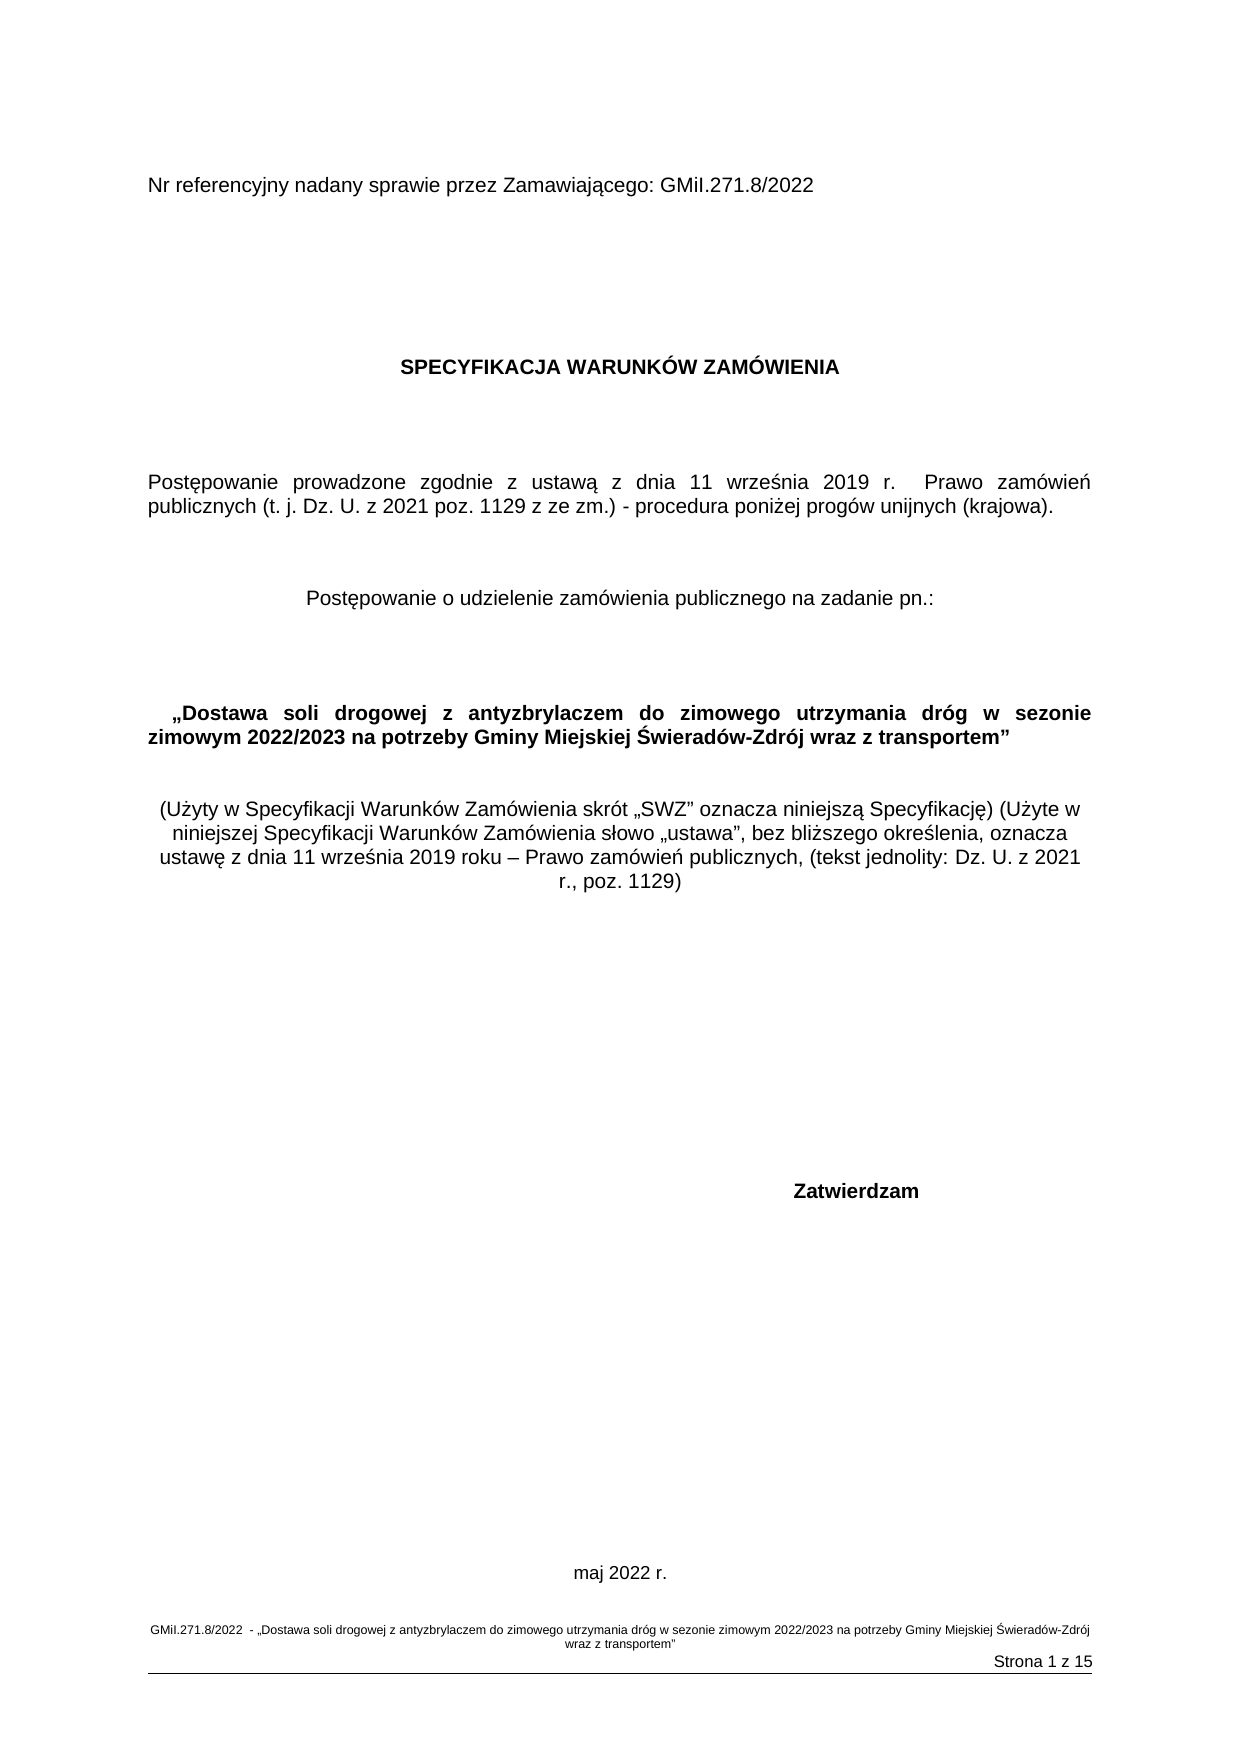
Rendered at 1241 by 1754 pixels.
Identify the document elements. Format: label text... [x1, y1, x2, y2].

text Zatwierdzam [620, 1179, 1092, 1203]
text /-/ Roland Marciniak [620, 1375, 1092, 1400]
text SPECYFIKACJA WARUNKÓW ZAMÓWIENIA [148, 355, 1092, 379]
text Burmistrz [620, 1331, 1092, 1356]
text (Użyty w Specyfikacji Warunków Zamówienia skrót „SWZ” oznacza niniejszą Specyfikację) (Użyte w niniejszej Specyfikacji Warunków Zamówienia słowo „ustawa”, bez bliższego określenia, oznacza ustawę z dnia 11 września 2019 roku – Prawo zamówień publicznych, (tekst jednolity: Dz. U. z 2021 r., poz. 1129) [148, 797, 1092, 893]
text Postępowanie o udzielenie zamówienia publicznego na zadanie pn.: [148, 585, 1092, 609]
text maj 2022 r. [148, 1562, 1092, 1583]
text Nr referencyjny nadany sprawie przez Zamawiającego: GMiI.271.8/2022 [148, 172, 1092, 196]
text Postępowanie prowadzone zgodnie z ustawą z dnia 11 września 2019 r. Prawo zamówień publicznych (t. j. Dz. U. z 2021 poz. 1129 z ze zm.) - procedura poniżej progów unijnych (krajowa). [148, 470, 1092, 518]
text „Dostawa soli drogowej z antyzbrylaczem do zimowego utrzymania dróg w sezonie zimowym 2022/2023 na potrzeby Gminy Miejskiej Świeradów-Zdrój wraz z transportem” [148, 701, 1092, 748]
